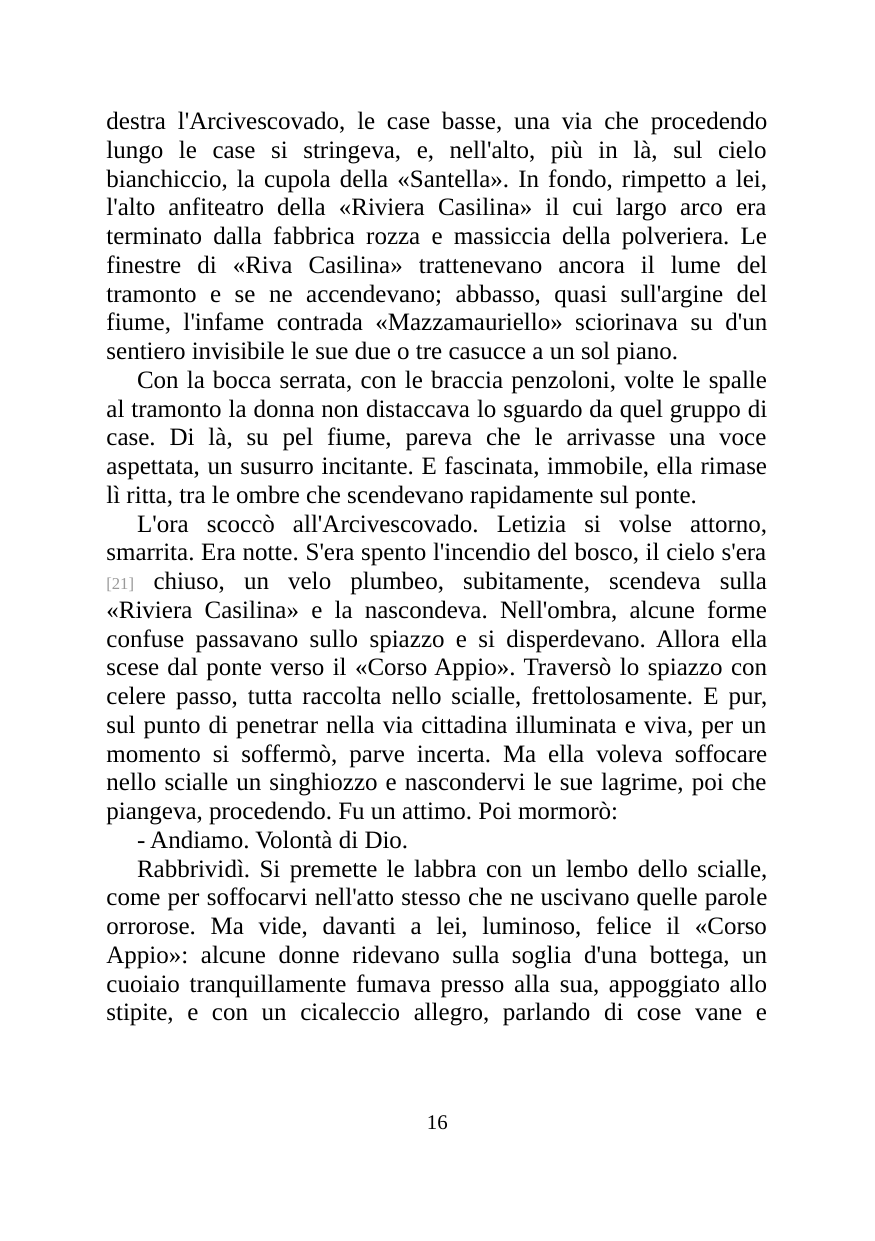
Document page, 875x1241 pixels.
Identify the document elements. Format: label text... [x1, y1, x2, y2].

text L'ora scoccò all'Arcivescovado. Letizia si volse attorno, smarrita. Era notte. S'era spento l'incendio del bosco, il cielo s'era [21] chiuso, un velo plumbeo, subitamente, scendeva sulla «Riviera Casilina» e la nascondeva. Nell'ombra, alcune forme confuse passavano sullo spiazzo e si disperdevano. Allora ella scese dal ponte verso il «Corso Appio». Traversò lo spiazzo con celere passo, tutta raccolta nello scialle, frettolosamente. E pur, sul punto di penetrar nella via cittadina illuminata e viva, per un momento si soffermò, parve incerta. Ma ella voleva soffocare nello scialle un singhiozzo e nascondervi le sue lagrime, poi che piangeva, procedendo. Fu un attimo. Poi mormorò: [106, 509, 768, 825]
text destra l'Arcivescovado, le case basse, una via che procedendo lungo le case si stringeva, e, nell'alto, più in là, sul cielo bianchiccio, la cupola della «Santella». In fondo, rimpetto a lei, l'alto anfiteatro della «Riviera Casilina» il cui largo arco era terminato dalla fabbrica rozza e massiccia della polveriera. Le finestre di «Riva Casilina» trattenevano ancora il lume del tramonto e se ne accendevano; abbasso, quasi sull'argine del fiume, l'infame contrada «Mazzamauriello» sciorinava su d'un sentiero invisibile le sue due o tre casucce a un sol piano. [106, 106, 768, 365]
text Con la bocca serrata, con le braccia penzoloni, volte le spalle al tramonto la donna non distaccava lo sguardo da quel gruppo di case. Di là, su pel fiume, pareva che le arrivasse una voce aspettata, un susurro incitante. E fascinata, immobile, ella rimase lì ritta, tra le ombre che scendevano rapidamente sul ponte. [106, 365, 768, 509]
text Rabbrividì. Si premette le labbra con un lembo dello scialle, come per soffocarvi nell'atto stesso che ne uscivano quelle parole orrorose. Ma vide, davanti a lei, luminoso, felice il «Corso Appio»: alcune donne ridevano sulla soglia d'una bottega, un cuoiaio tranquillamente fumava presso alla sua, appoggiato allo stipite, e con un cicaleccio allegro, parlando di cose vane e [106, 854, 768, 1026]
text - Andiamo. Volontà di Dio. [106, 825, 768, 854]
